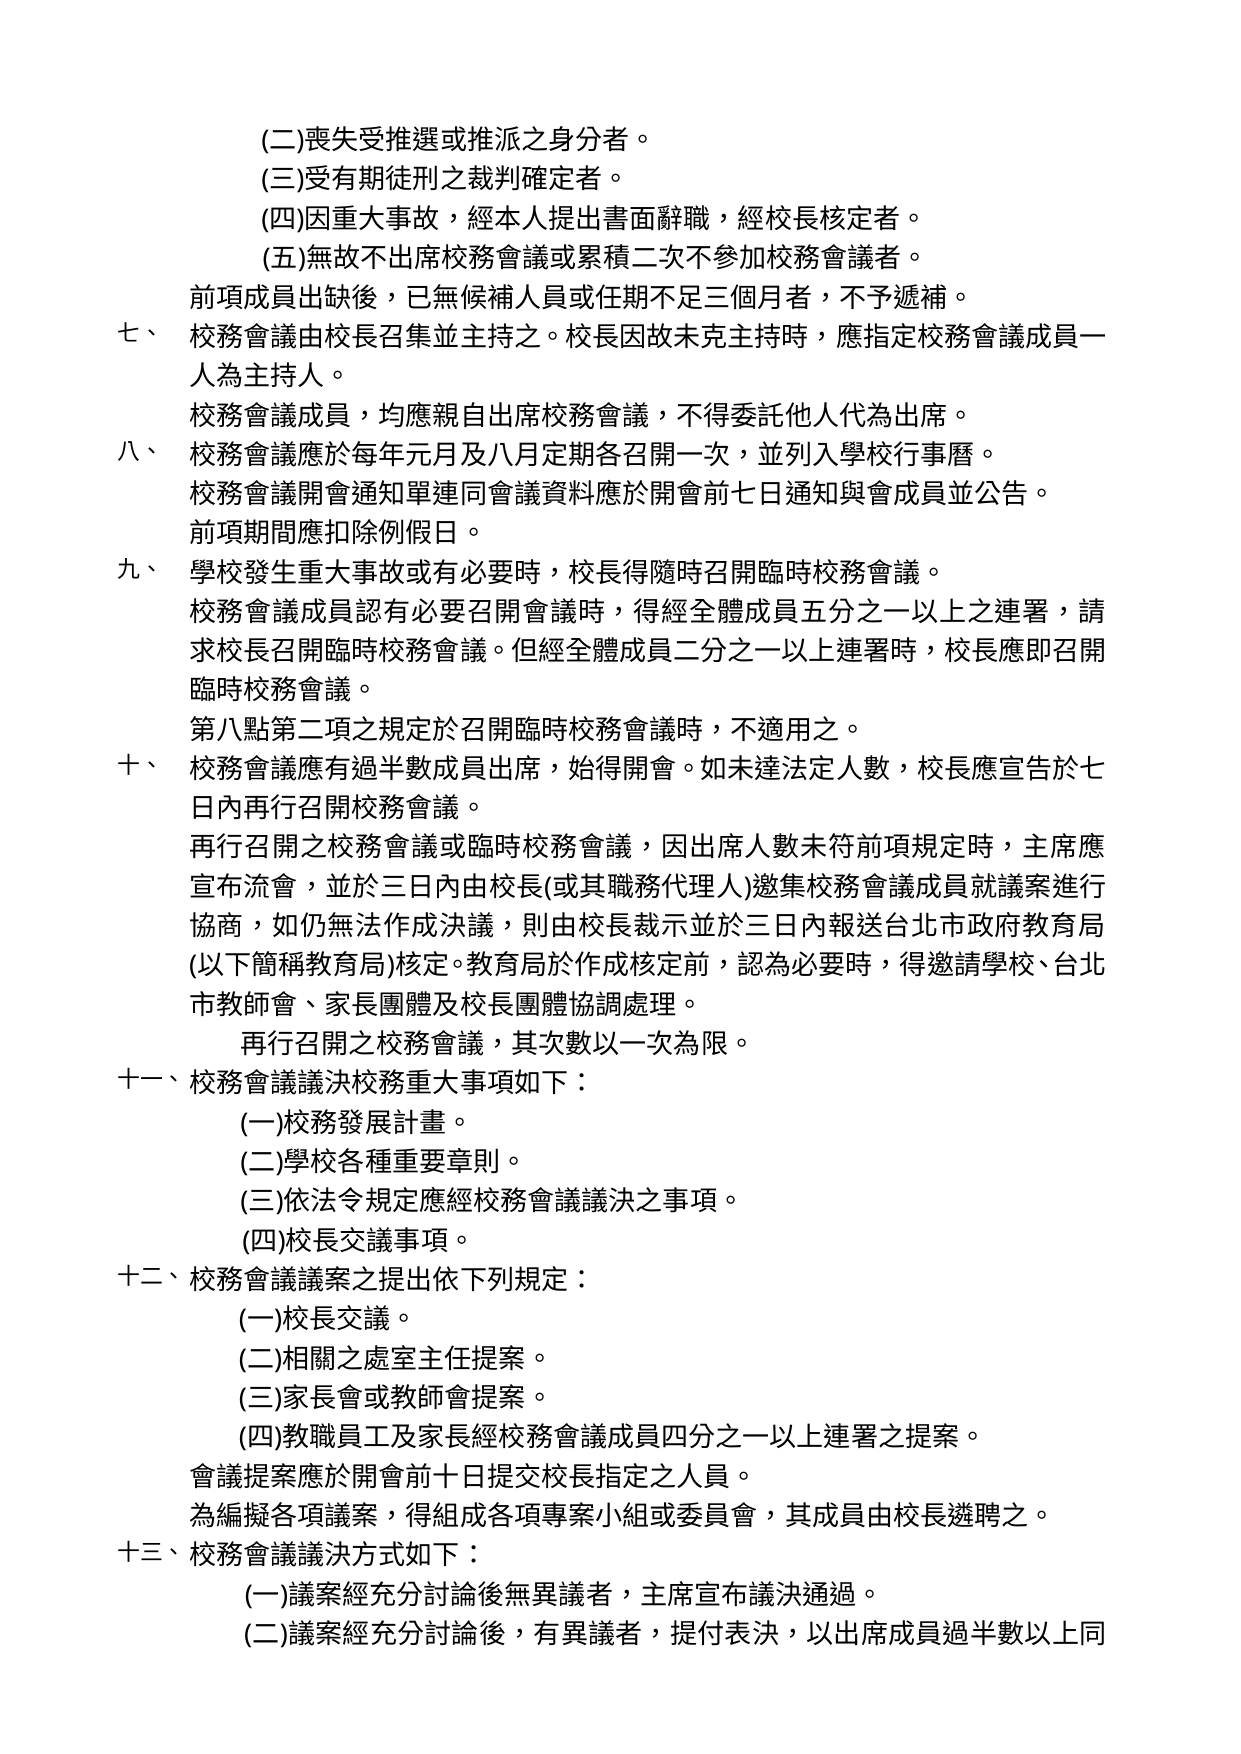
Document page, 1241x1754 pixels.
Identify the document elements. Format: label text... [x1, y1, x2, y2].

table_cell 校務會議由校長召集並主持之。校長因故未克主持時，應指定校務會議成員一人為主持人。 校務會議成員，均應親自出席校務會議，不得委託他人代為出席。 [186, 315, 1109, 433]
table_cell 十一、 [115, 1061, 186, 1258]
table_cell 學校發生重大事故或有必要時，校長得隨時召開臨時校務會議。 校務會議成員認有必要召開會議時，得經全體成員五分之一以上之連署，請求校長召開臨時校務會議。但經全體成員二分之一以上連署時，校長應即召開臨時校務會議。 第八點第二項之規定於召開臨時校務會議時，不適用之。 [186, 551, 1109, 747]
table_cell 十三、 [115, 1533, 186, 1651]
table_cell 校務會議議決校務重大事項如下： (一)校務發展計畫。 (二)學校各種重要章則。 (三)依法令規定應經校務會議議決之事項。 (四)校長交議事項。 [186, 1061, 1109, 1258]
table_cell 九、 [115, 551, 186, 747]
table_cell 校務會議應有過半數成員出席，始得開會。如未達法定人數，校長應宣告於七日內再行召開校務會議。 再行召開之校務會議或臨時校務會議，因出席人數未符前項規定時，主席應宣布流會，並於三日內由校長(或其職務代理人)邀集校務會議成員就議案進行協商，如仍無法作成決議，則由校長裁示並於三日內報送台北市政府教育局(以下簡稱教育局)核定。教育局於作成核定前，認為必要時，得邀請學校、台北市教師會、家長團體及校長團體協調處理。 再行召開之校務會議，其次數以一次為限。 [186, 747, 1109, 1061]
table_cell [106, 118, 115, 315]
table_cell [115, 118, 186, 315]
table_cell 七、 [115, 315, 186, 433]
table_cell [106, 315, 115, 433]
table_cell [106, 1258, 115, 1533]
table_cell [106, 747, 115, 1061]
table_cell [106, 1533, 115, 1651]
table_cell (二)喪失受推選或推派之身分者。 (三)受有期徒刑之裁判確定者。 (四)因重大事故，經本人提出書面辭職，經校長核定者。 (五)無故不出席校務會議或累積二次不參加校務會議者。 前項成員出缺後，已無候補人員或任期不足三個月者，不予遞補。 [186, 118, 1109, 315]
table_cell [106, 551, 115, 747]
table_cell 校務會議議決方式如下： (一)議案經充分討論後無異議者，主席宣布議決通過。 (二)議案經充分討論後，有異議者，提付表決，以出席成員過半數以上同 [186, 1533, 1109, 1651]
table_cell 校務會議議案之提出依下列規定： (一)校長交議。 (二)相關之處室主任提案。 (三)家長會或教師會提案。 (四)教職員工及家長經校務會議成員四分之一以上連署之提案。 會議提案應於開會前十日提交校長指定之人員。 為編擬各項議案，得組成各項專案小組或委員會，其成員由校長遴聘之。 [186, 1258, 1109, 1533]
table_cell 十二、 [115, 1258, 186, 1533]
table_cell 八、 [115, 433, 186, 551]
table_cell [106, 433, 115, 551]
table_cell [106, 1061, 115, 1258]
table_cell 十、 [115, 747, 186, 1061]
table_cell 校務會議應於每年元月及八月定期各召開一次，並列入學校行事曆。 校務會議開會通知單連同會議資料應於開會前七日通知與會成員並公告。 前項期間應扣除例假日。 [186, 433, 1109, 551]
